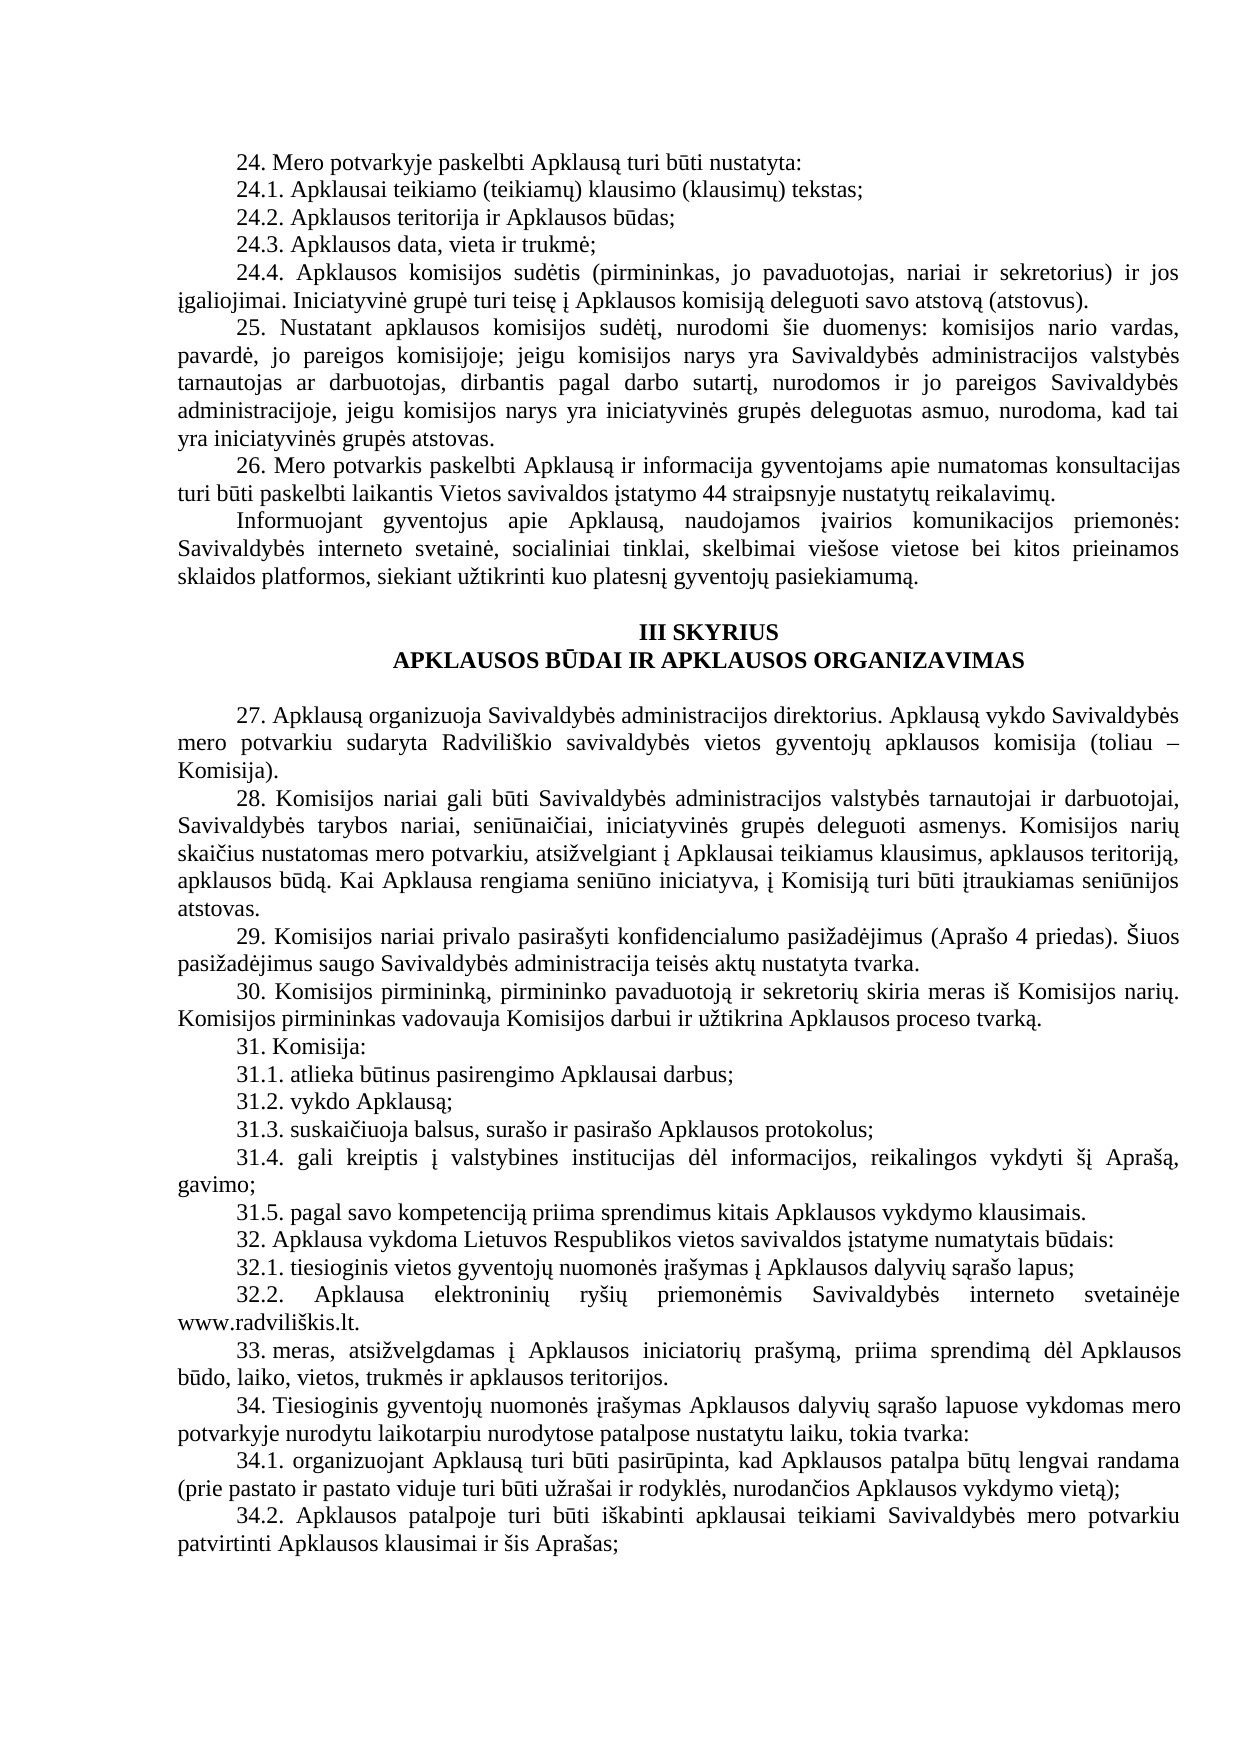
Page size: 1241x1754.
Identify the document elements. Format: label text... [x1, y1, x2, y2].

text 33. meras, atsižvelgdamas į Apklausos iniciatorių prašymą, priima sprendimą dėl Apklausos būdo, laiko, vietos, trukmės ir apklausos teritorijos. [177, 1336, 1181, 1391]
text 32.1. tiesioginis vietos gyventojų nuomonės įrašymas į Apklausos dalyvių sąrašo lapus; [177, 1253, 1181, 1281]
text 31.2. vykdo Apklausą; [177, 1087, 1181, 1115]
text 31. Komisija: [177, 1032, 1181, 1060]
text 31.3. suskaičiuoja balsus, surašo ir pasirašo Apklausos protokolus; [177, 1115, 1181, 1142]
text 34. Tiesioginis gyventojų nuomonės įrašymas Apklausos dalyvių sąrašo lapuose vykdomas mero potvarkyje nurodytu laikotarpiu nurodytose patalpose nustatytu laiku, tokia tvarka: [177, 1391, 1181, 1446]
text 24.2. Apklausos teritorija ir Apklausos būdas; [177, 203, 1181, 230]
text 25. Nustatant apklausos komisijos sudėtį, nurodomi šie duomenys: komisijos nario vardas, pavardė, jo pareigos komisijoje; jeigu komisijos narys yra Savivaldybės administracijos valstybės tarnautojas ar darbuotojas, dirbantis pagal darbo sutartį, nurodomos ir jo pareigos Savivaldybės administracijoje, jeigu komisijos narys yra iniciatyvinės grupės deleguotas asmuo, nurodoma, kad tai yra iniciatyvinės grupės atstovas. [177, 313, 1181, 451]
text 24.1. Apklausai teikiamo (teikiamų) klausimo (klausimų) tekstas; [177, 175, 1181, 203]
text 32. Apklausa vykdoma Lietuvos Respublikos vietos savivaldos įstatyme numatytais būdais: [177, 1225, 1181, 1253]
text 31.1. atlieka būtinus pasirengimo Apklausai darbus; [177, 1060, 1181, 1087]
text 31.5. pagal savo kompetenciją priima sprendimus kitais Apklausos vykdymo klausimais. [177, 1198, 1181, 1225]
text 26. Mero potvarkis paskelbti Apklausą ir informacija gyventojams apie numatomas konsultacijas turi būti paskelbti laikantis Vietos savivaldos įstatymo 44 straipsnyje nustatytų reikalavimų. [177, 451, 1181, 506]
text 27. Apklausą organizuoja Savivaldybės administracijos direktorius. Apklausą vykdo Savivaldybės mero potvarkiu sudaryta Radviliškio savivaldybės vietos gyventojų apklausos komisija (toliau – Komisija). [177, 701, 1181, 784]
text 34.2. Apklausos patalpoje turi būti iškabinti apklausai teikiami Savivaldybės mero potvarkiu patvirtinti Apklausos klausimai ir šis Aprašas; [177, 1501, 1181, 1557]
text III SKYRIUS [177, 618, 1181, 646]
text 24. Mero potvarkyje paskelbti Apklausą turi būti nustatyta: [177, 148, 1181, 175]
text 29. Komisijos nariai privalo pasirašyti konfidencialumo pasižadėjimus (Aprašo 4 priedas). Šiuos pasižadėjimus saugo Savivaldybės administracija teisės aktų nustatyta tvarka. [177, 922, 1181, 977]
text 32.2. Apklausa elektroninių ryšių priemonėmis Savivaldybės interneto svetainėje www.radviliškis.lt. [177, 1281, 1181, 1336]
text APKLAUSOS BŪDAI IR APKLAUSOS ORGANIZAVIMAS [177, 646, 1181, 673]
text 30. Komisijos pirmininką, pirmininko pavaduotoją ir sekretorių skiria meras iš Komisijos narių. Komisijos pirmininkas vadovauja Komisijos darbui ir užtikrina Apklausos proceso tvarką. [177, 977, 1181, 1032]
text Informuojant gyventojus apie Apklausą, naudojamos įvairios komunikacijos priemonės: Savivaldybės interneto svetainė, socialiniai tinklai, skelbimai viešose vietose bei kitos prieinamos sklaidos platformos, siekiant užtikrinti kuo platesnį gyventojų pasiekiamumą. [177, 506, 1181, 589]
text 31.4. gali kreiptis į valstybines institucijas dėl informacijos, reikalingos vykdyti šį Aprašą, gavimo; [177, 1142, 1181, 1198]
text 34.1. organizuojant Apklausą turi būti pasirūpinta, kad Apklausos patalpa būtų lengvai randama (prie pastato ir pastato viduje turi būti užrašai ir rodyklės, nurodančios Apklausos vykdymo vietą); [177, 1446, 1181, 1501]
text 24.3. Apklausos data, vieta ir trukmė; [177, 230, 1181, 258]
text 24.4. Apklausos komisijos sudėtis (pirmininkas, jo pavaduotojas, nariai ir sekretorius) ir jos įgaliojimai. Iniciatyvinė grupė turi teisę į Apklausos komisiją deleguoti savo atstovą (atstovus). [177, 258, 1181, 313]
text 28. Komisijos nariai gali būti Savivaldybės administracijos valstybės tarnautojai ir darbuotojai, Savivaldybės tarybos nariai, seniūnaičiai, iniciatyvinės grupės deleguoti asmenys. Komisijos narių skaičius nustatomas mero potvarkiu, atsižvelgiant į Apklausai teikiamus klausimus, apklausos teritoriją, apklausos būdą. Kai Apklausa rengiama seniūno iniciatyva, į Komisiją turi būti įtraukiamas seniūnijos atstovas. [177, 784, 1181, 922]
